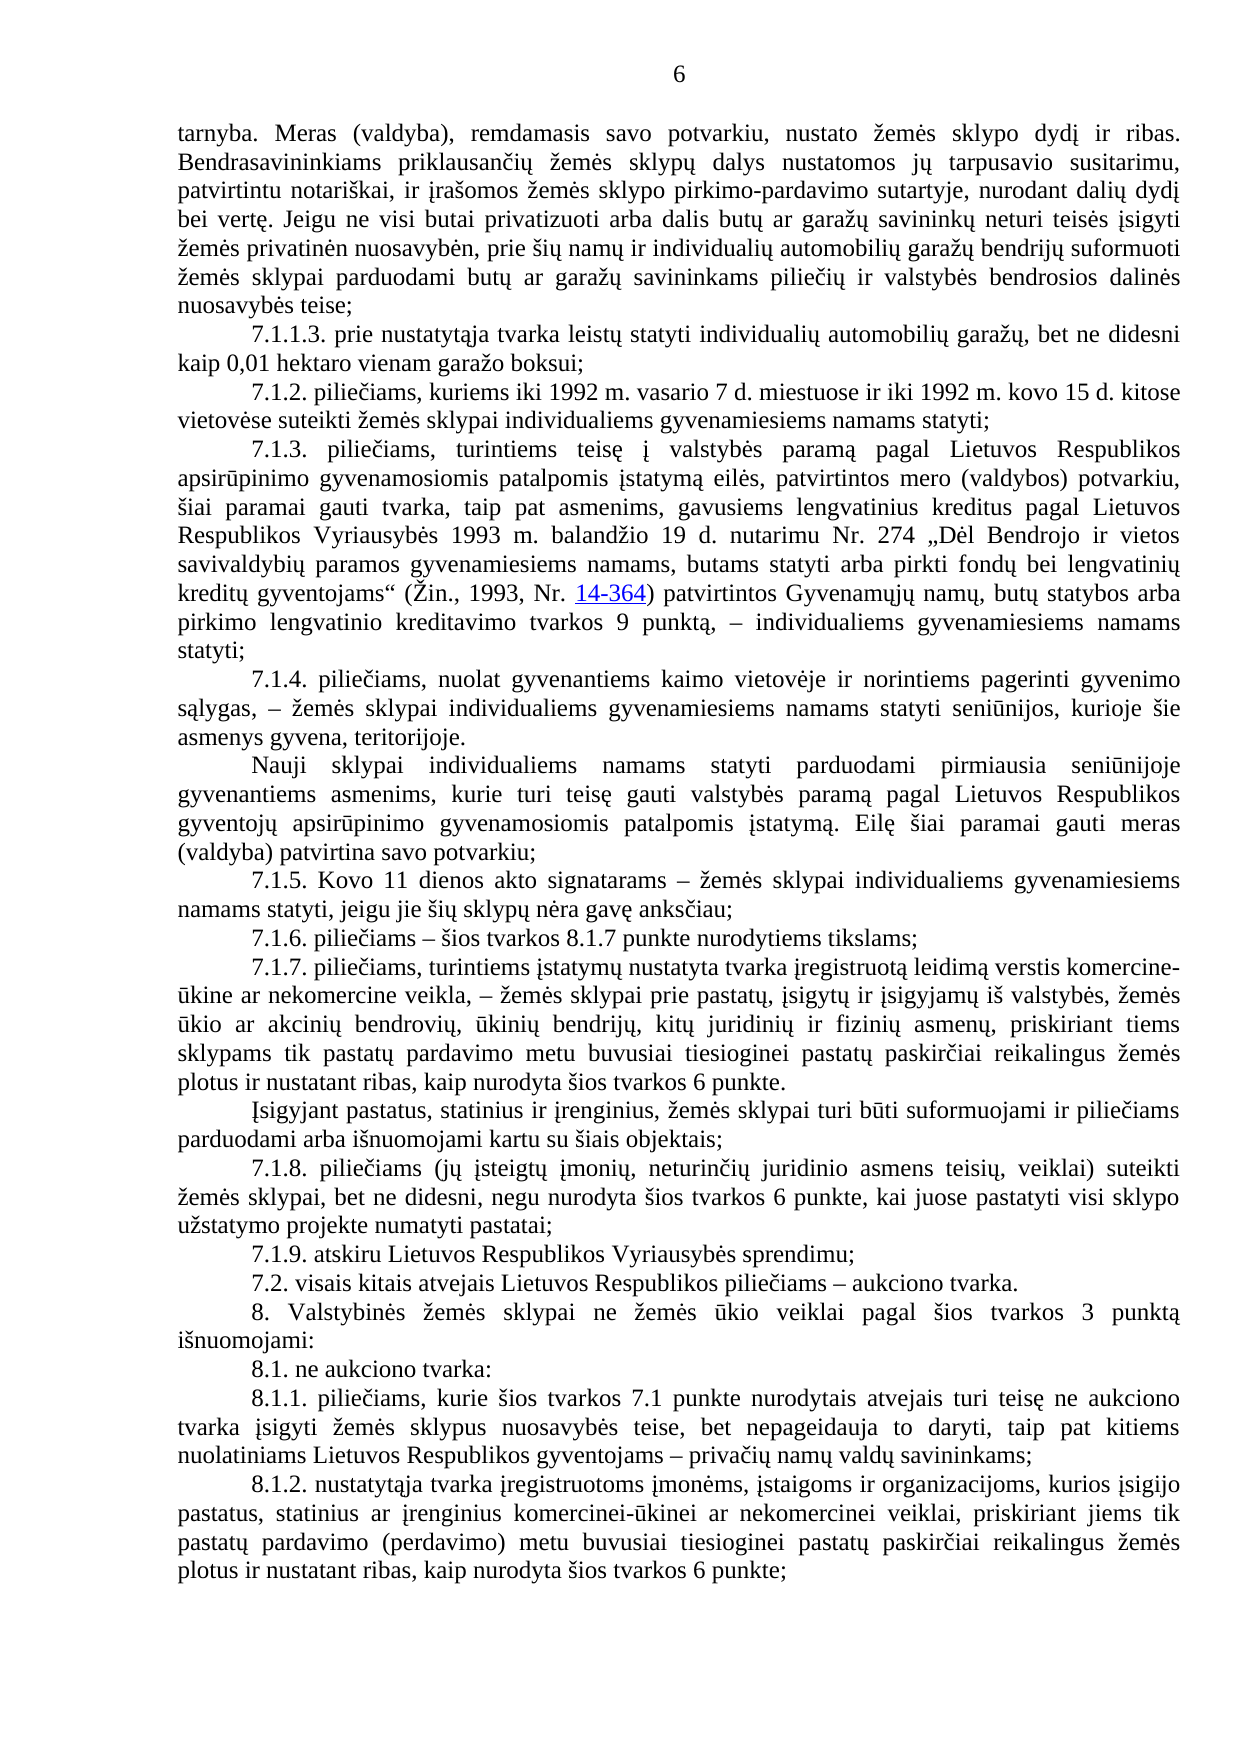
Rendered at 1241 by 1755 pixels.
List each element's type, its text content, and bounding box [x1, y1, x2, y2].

text 7.1.1.3. prie nustatytąja tvarka leistų statyti individualių automobilių garažų, bet ne didesni kaip 0,01 hektaro vienam garažo boksui; [177, 319, 1181, 377]
text Nauji sklypai individualiems namams statyti parduodami pirmiausia seniūnijoje gyvenantiems asmenims, kurie turi teisę gauti valstybės paramą pagal Lietuvos Respublikos gyventojų apsirūpinimo gyvenamosiomis patalpomis įstatymą. Eilę šiai paramai gauti meras (valdyba) patvirtina savo potvarkiu; [177, 751, 1181, 866]
text 7.2. visais kitais atvejais Lietuvos Respublikos piliečiams – aukciono tvarka. [177, 1268, 1181, 1297]
text 7.1.5. Kovo 11 dienos akto signatarams – žemės sklypai individualiems gyvenamiesiems namams statyti, jeigu jie šių sklypų nėra gavę anksčiau; [177, 866, 1181, 923]
text 7.1.4. piliečiams, nuolat gyvenantiems kaimo vietovėje ir norintiems pagerinti gyvenimo sąlygas, – žemės sklypai individualiems gyvenamiesiems namams statyti seniūnijos, kurioje šie asmenys gyvena, teritorijoje. [177, 664, 1181, 751]
text tarnyba. Meras (valdyba), remdamasis savo potvarkiu, nustato žemės sklypo dydį ir ribas. Bendrasavininkiams priklausančių žemės sklypų dalys nustatomos jų tarpusavio susitarimu, patvirtintu notariškai, ir įrašomos žemės sklypo pirkimo-pardavimo sutartyje, nurodant dalių dydį bei vertę. Jeigu ne visi butai privatizuoti arba dalis butų ar garažų savininkų neturi teisės įsigyti žemės privatinėn nuosavybėn, prie šių namų ir individualių automobilių garažų bendrijų suformuoti žemės sklypai parduodami butų ar garažų savininkams piliečių ir valstybės bendrosios dalinės nuosavybės teise; [177, 118, 1181, 319]
text 7.1.7. piliečiams, turintiems įstatymų nustatyta tvarka įregistruotą leidimą verstis komercine-ūkine ar nekomercine veikla, – žemės sklypai prie pastatų, įsigytų ir įsigyjamų iš valstybės, žemės ūkio ar akcinių bendrovių, ūkinių bendrijų, kitų juridinių ir fizinių asmenų, priskiriant tiems sklypams tik pastatų pardavimo metu buvusiai tiesioginei pastatų paskirčiai reikalingus žemės plotus ir nustatant ribas, kaip nurodyta šios tvarkos 6 punkte. [177, 952, 1181, 1096]
text 8. Valstybinės žemės sklypai ne žemės ūkio veiklai pagal šios tvarkos 3 punktą išnuomojami: [177, 1297, 1181, 1354]
text 7.1.9. atskiru Lietuvos Respublikos Vyriausybės sprendimu; [177, 1239, 1181, 1268]
text 8.1.1. piliečiams, kurie šios tvarkos 7.1 punkte nurodytais atvejais turi teisę ne aukciono tvarka įsigyti žemės sklypus nuosavybės teise, bet nepageidauja to daryti, taip pat kitiems nuolatiniams Lietuvos Respublikos gyventojams – privačių namų valdų savininkams; [177, 1383, 1181, 1469]
text 8.1. ne aukciono tvarka: [177, 1354, 1181, 1383]
text Įsigyjant pastatus, statinius ir įrenginius, žemės sklypai turi būti suformuojami ir piliečiams parduodami arba išnuomojami kartu su šiais objektais; [177, 1096, 1181, 1153]
text 7.1.8. piliečiams (jų įsteigtų įmonių, neturinčių juridinio asmens teisių, veiklai) suteikti žemės sklypai, bet ne didesni, negu nurodyta šios tvarkos 6 punkte, kai juose pastatyti visi sklypo užstatymo projekte numatyti pastatai; [177, 1153, 1181, 1239]
text 7.1.2. piliečiams, kuriems iki 1992 m. vasario 7 d. miestuose ir iki 1992 m. kovo 15 d. kitose vietovėse suteikti žemės sklypai individualiems gyvenamiesiems namams statyti; [177, 377, 1181, 434]
text 8.1.2. nustatytąja tvarka įregistruotoms įmonėms, įstaigoms ir organizacijoms, kurios įsigijo pastatus, statinius ar įrenginius komercinei-ūkinei ar nekomercinei veiklai, priskiriant jiems tik pastatų pardavimo (perdavimo) metu buvusiai tiesioginei pastatų paskirčiai reikalingus žemės plotus ir nustatant ribas, kaip nurodyta šios tvarkos 6 punkte; [177, 1469, 1181, 1584]
text 7.1.6. piliečiams – šios tvarkos 8.1.7 punkte nurodytiems tikslams; [177, 923, 1181, 952]
text 7.1.3. piliečiams, turintiems teisę į valstybės paramą pagal Lietuvos Respublikos apsirūpinimo gyvenamosiomis patalpomis įstatymą eilės, patvirtintos mero (valdybos) potvarkiu, šiai paramai gauti tvarka, taip pat asmenims, gavusiems lengvatinius kreditus pagal Lietuvos Respublikos Vyriausybės 1993 m. balandžio 19 d. nutarimu Nr. 274 „Dėl Bendrojo ir vietos savivaldybių paramos gyvenamiesiems namams, butams statyti arba pirkti fondų bei lengvatinių kreditų gyventojams“ (Žin., 1993, Nr. 14-364) patvirtintos Gyvenamųjų namų, butų statybos arba pirkimo lengvatinio kreditavimo tvarkos 9 punktą, – individualiems gyvenamiesiems namams statyti; [177, 434, 1181, 664]
